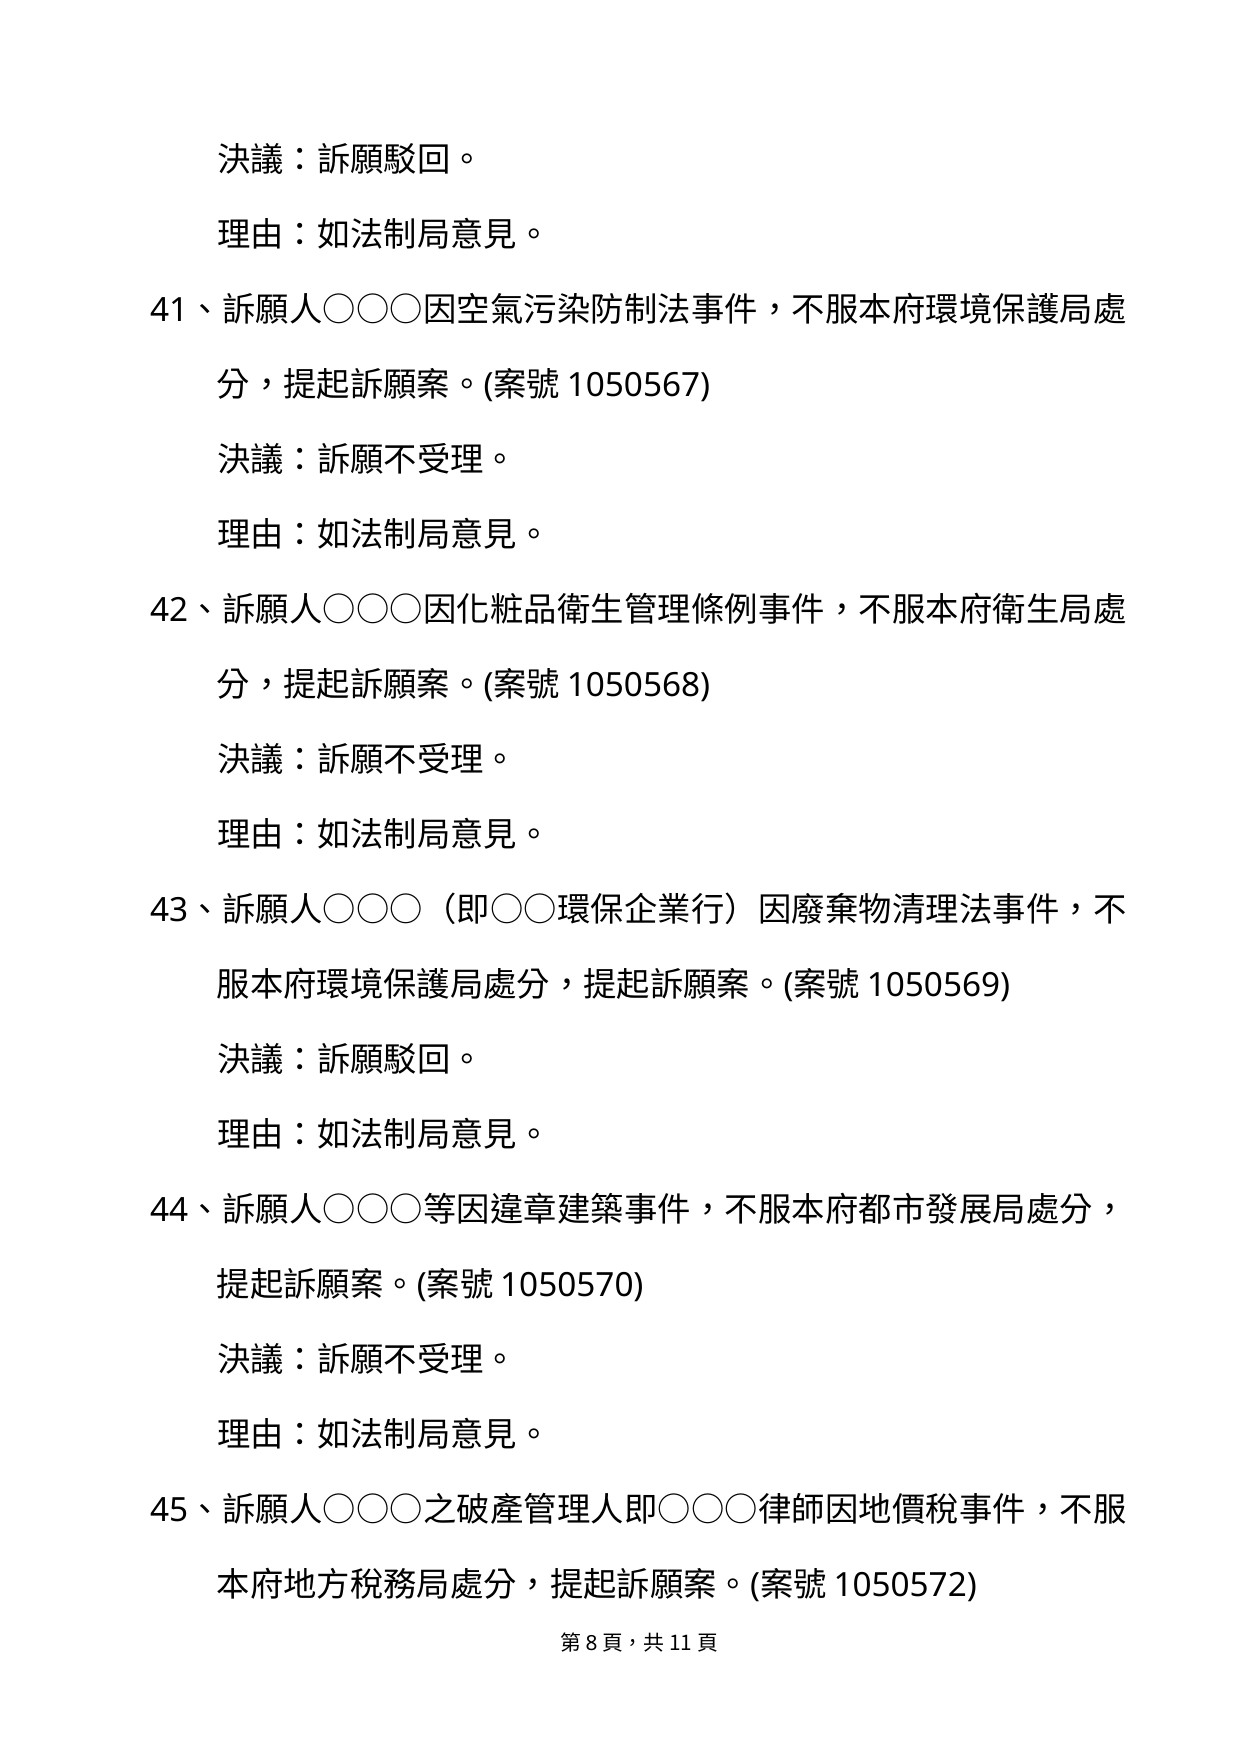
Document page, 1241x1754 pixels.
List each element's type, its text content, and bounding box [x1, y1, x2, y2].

text 43、訴願人○○○（即○○環保企業行）因廢棄物清理法事件，不服本府環境保護局處分，提起訴願案。(案號1050569) [150, 863, 1128, 1013]
text 理由：如法制局意見。 [217, 788, 1128, 863]
text 決議：訴願駁回。 [217, 113, 1128, 188]
text 決議：訴願不受理。 [217, 413, 1128, 488]
text 決議：訴願駁回。 [217, 1013, 1128, 1088]
text 44、訴願人○○○等因違章建築事件，不服本府都市發展局處分，提起訴願案。(案號1050570) [150, 1163, 1128, 1313]
text 決議：訴願不受理。 [217, 1313, 1128, 1388]
text 理由：如法制局意見。 [217, 1088, 1128, 1163]
text 42、訴願人○○○因化粧品衛生管理條例事件，不服本府衛生局處分，提起訴願案。(案號1050568) [150, 563, 1128, 713]
text 理由：如法制局意見。 [217, 1388, 1128, 1463]
text 41、訴願人○○○因空氣污染防制法事件，不服本府環境保護局處分，提起訴願案。(案號1050567) [150, 263, 1128, 413]
text 理由：如法制局意見。 [217, 188, 1128, 263]
text 理由：如法制局意見。 [217, 488, 1128, 563]
text 決議：訴願不受理。 [217, 713, 1128, 788]
text 45、訴願人○○○之破產管理人即○○○律師因地價稅事件，不服本府地方稅務局處分，提起訴願案。(案號1050572) [150, 1463, 1128, 1613]
